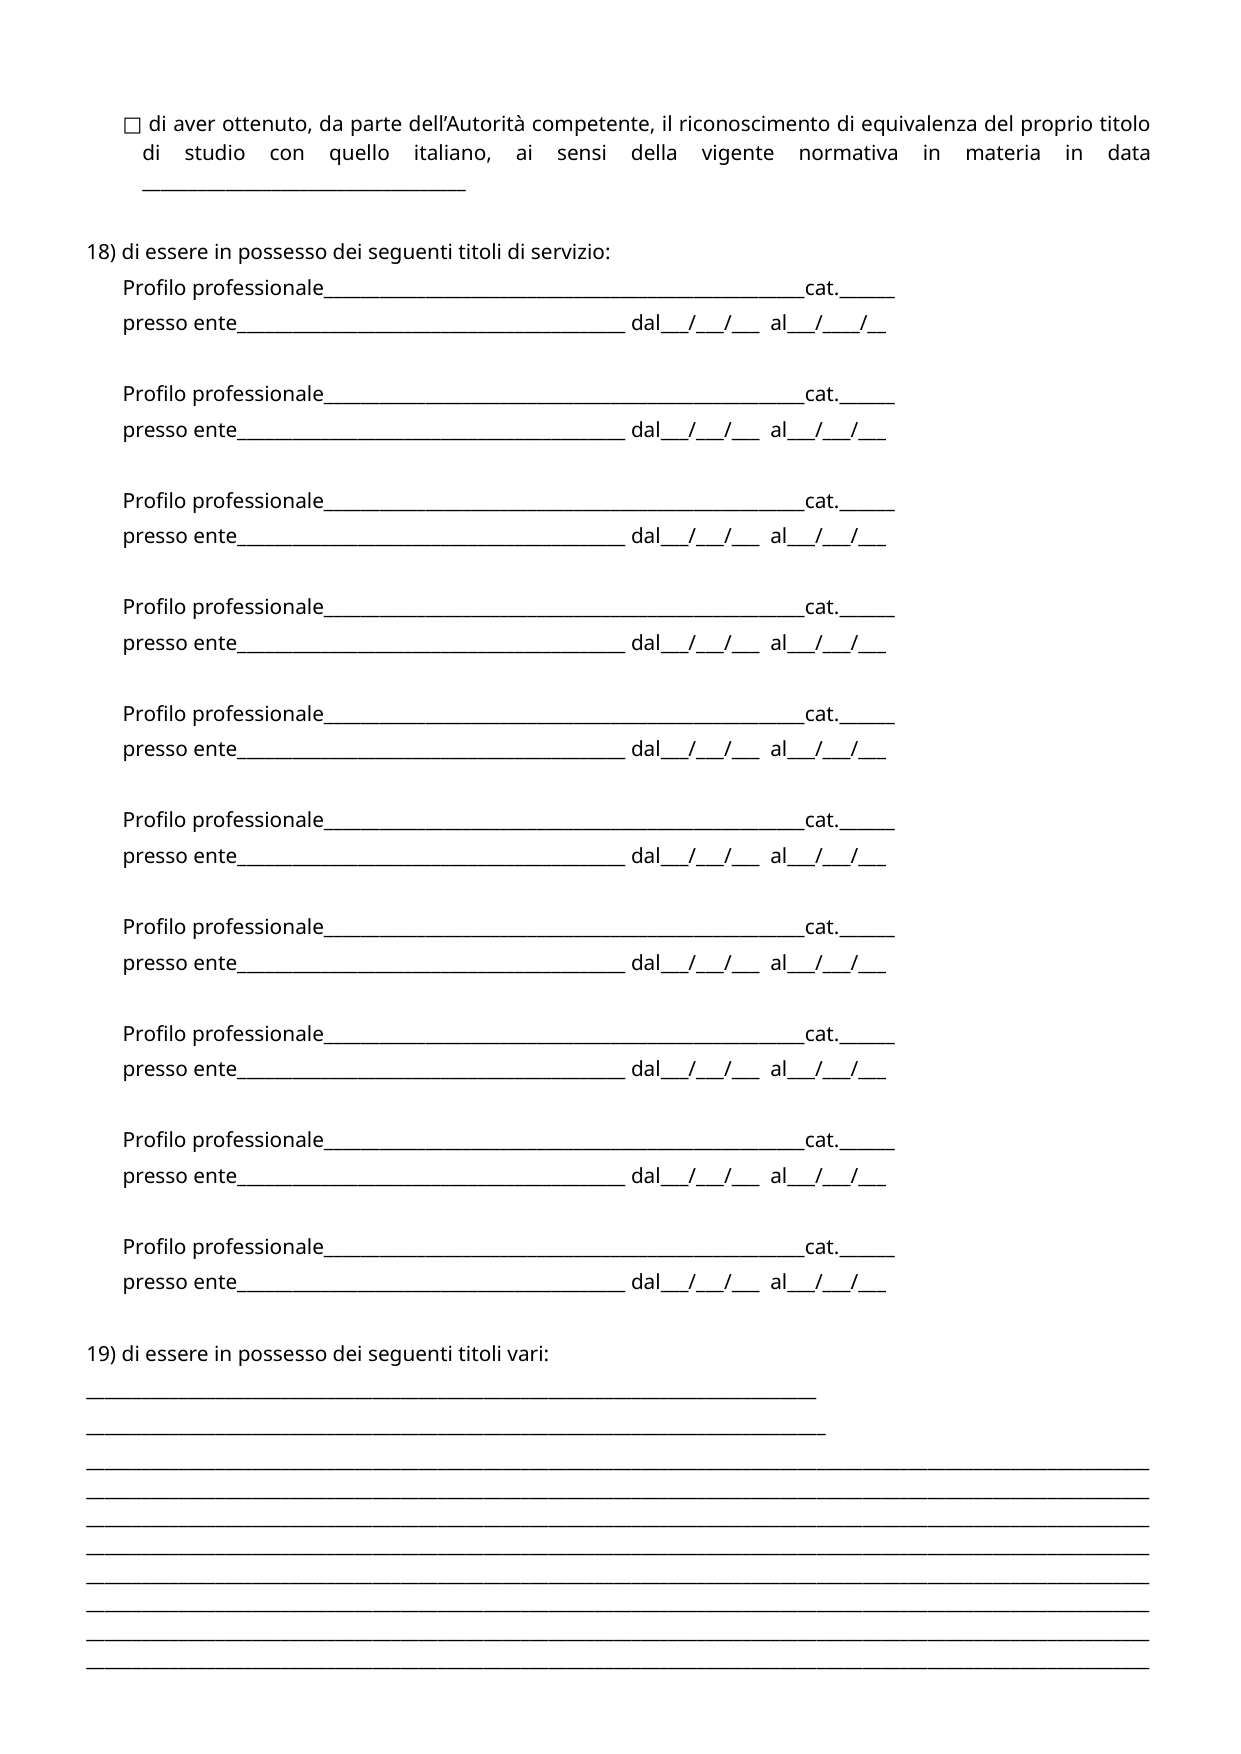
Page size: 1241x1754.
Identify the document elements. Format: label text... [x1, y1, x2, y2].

text 19) di essere in possesso dei seguenti titoli vari: [86, 1339, 1152, 1367]
text Profilo professionale____________________________________________________cat.______ [122, 379, 1152, 408]
text presso ente__________________________________________ dal___/___/___ al___/___/___ [122, 948, 1152, 976]
text presso ente__________________________________________ dal___/___/___ al___/___/___ [122, 628, 1152, 656]
text Profilo professionale____________________________________________________cat.______ [122, 699, 1152, 727]
text Profilo professionale____________________________________________________cat.______ [122, 806, 1152, 834]
text presso ente__________________________________________ dal___/___/___ al___/___/___ [122, 734, 1152, 763]
text ________________________________________________________________________________________________________________________________________________________________________________________________________________________________________________________________________________________________________________________________________________________________________________________________________________________________________________________________________________________________________________________________________________________________________________________________________________________________________________________________________________________________________________________________________________________________________________________________________________________________________________________________________________________________________________________________________________________ [86, 1445, 1152, 1673]
text presso ente__________________________________________ dal___/___/___ al___/___/___ [122, 1161, 1152, 1189]
text Profilo professionale____________________________________________________cat.______ [122, 1125, 1152, 1154]
text presso ente__________________________________________ dal___/___/___ al___/___/___ [122, 521, 1152, 550]
text Profilo professionale____________________________________________________cat.______ [122, 273, 1152, 301]
text 18) di essere in possesso dei seguenti titoli di servizio: [86, 237, 1152, 266]
text presso ente__________________________________________ dal___/___/___ al___/___/___ [122, 415, 1152, 443]
text Profilo professionale____________________________________________________cat.______ [122, 592, 1152, 621]
text □ di aver ottenuto, da parte dell’Autorità competente, il riconoscimento di equivalenza del proprio titolo di studio con quello italiano, ai sensi della vigente normativa in materia in data ___________________________________ [122, 109, 1152, 195]
text Profilo professionale____________________________________________________cat.______ [122, 486, 1152, 514]
text Profilo professionale____________________________________________________cat.______ [122, 1019, 1152, 1047]
text presso ente__________________________________________ dal___/___/___ al___/___/___ [122, 1267, 1152, 1296]
text ________________________________________________________________________________ [86, 1410, 1152, 1438]
text _______________________________________________________________________________ [86, 1374, 1152, 1403]
text presso ente__________________________________________ dal___/___/___ al___/____/__ [122, 308, 1152, 337]
text presso ente__________________________________________ dal___/___/___ al___/___/___ [122, 1054, 1152, 1083]
text presso ente__________________________________________ dal___/___/___ al___/___/___ [122, 841, 1152, 869]
text Profilo professionale____________________________________________________cat.______ [122, 912, 1152, 941]
text Profilo professionale____________________________________________________cat.______ [122, 1232, 1152, 1260]
